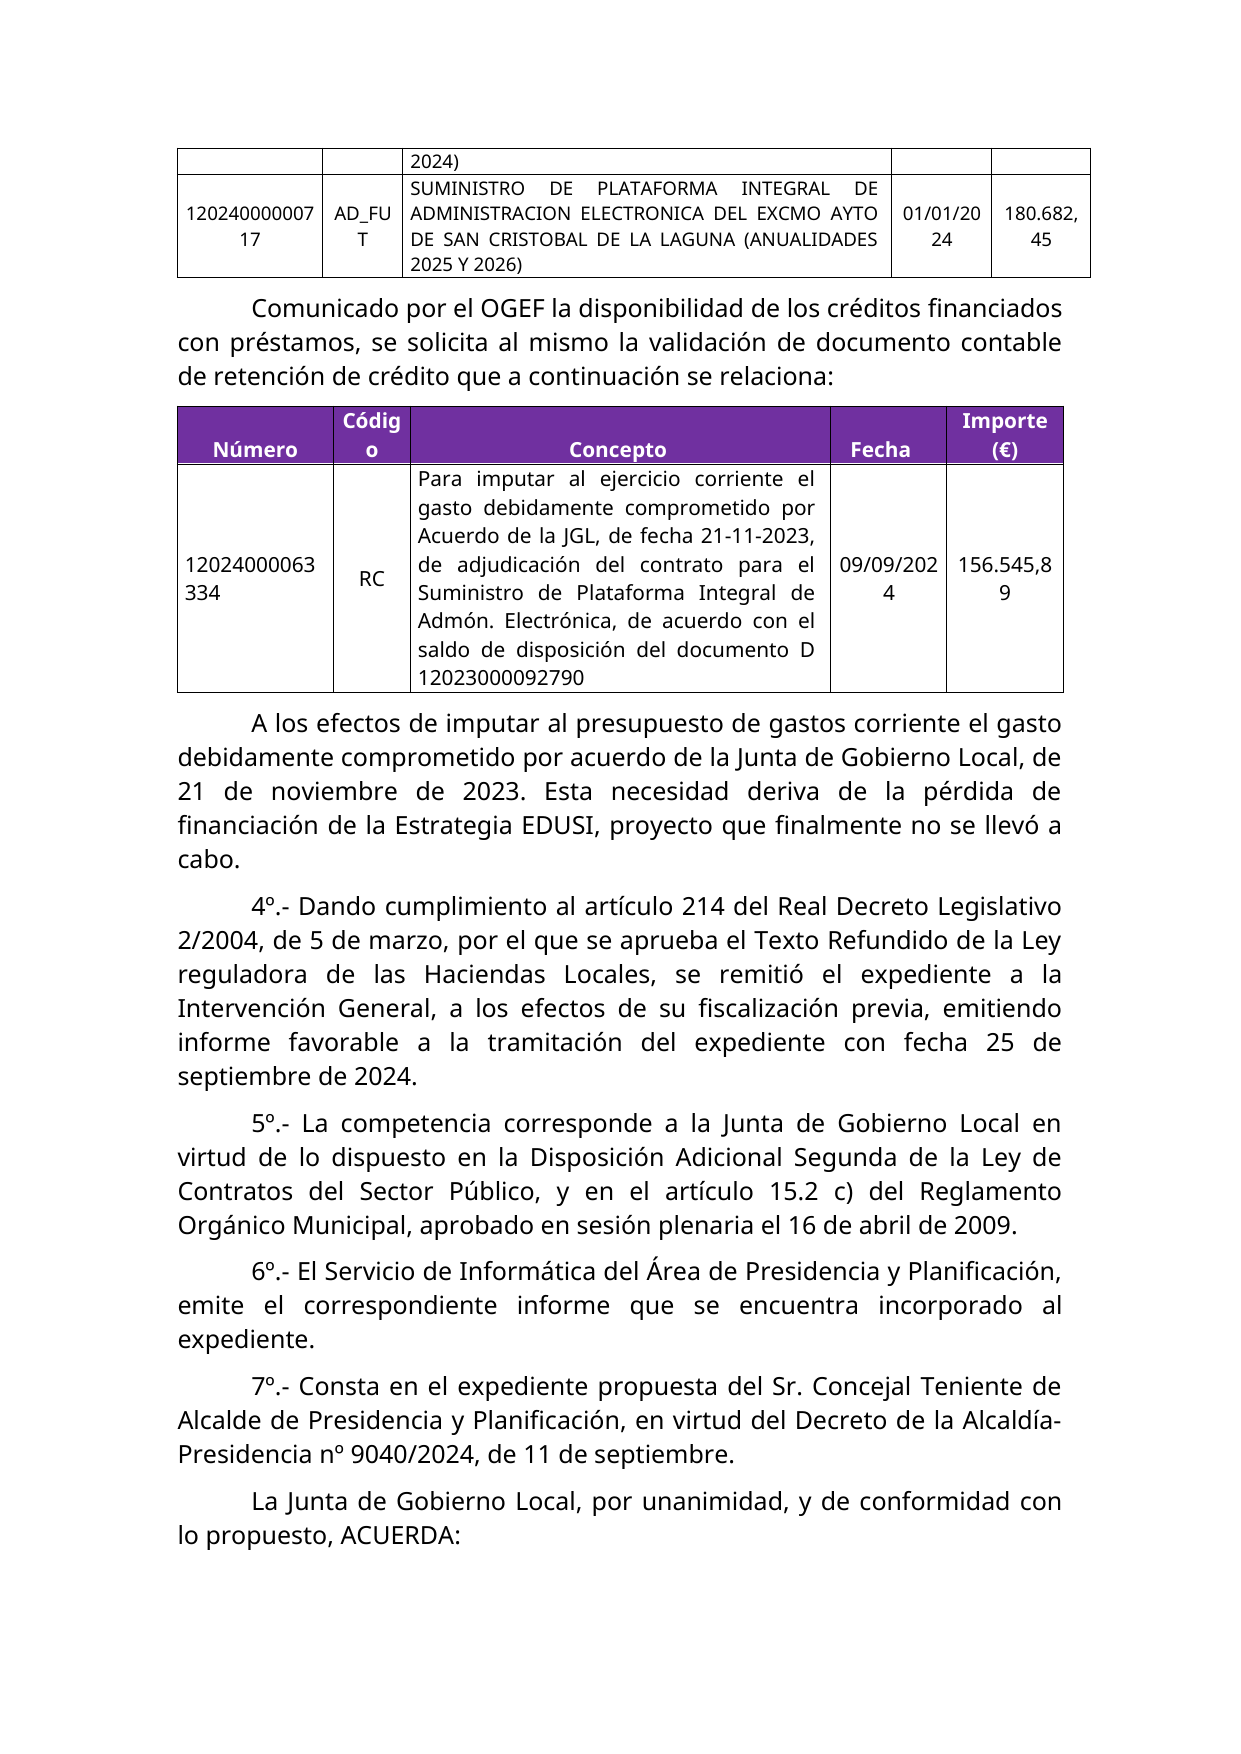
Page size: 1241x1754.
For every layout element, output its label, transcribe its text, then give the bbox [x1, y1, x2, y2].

table_header Fecha [831, 407, 946, 463]
table_cell 01/01/2024 [892, 175, 991, 277]
text A los efectos de imputar al presupuesto de gastos corriente el gasto debidamente comprometido por acuerdo de la Junta de Gobierno Local, de 21 de noviembre de 2023. Esta necesidad deriva de la pérdida de financiación de la Estrategia EDUSI, proyecto que finalmente no se llevó a cabo. [177, 706, 1063, 876]
table_cell [178, 149, 322, 174]
table_header Número [178, 407, 333, 463]
text 7º.- Consta en el expediente propuesta del Sr. Concejal Teniente de Alcalde de Presidencia y Planificación, en virtud del Decreto de la Alcaldía-Presidencia nº 9040/2024, de 11 de septiembre. [177, 1369, 1063, 1471]
table_cell Para imputar al ejercicio corriente el gasto debidamente comprometido por Acuerdo de la JGL, de fecha 21-11-2023, de adjudicación del contrato para el Suministro de Plataforma Integral de Admón. Electrónica, de acuerdo con el saldo de disposición del documento D 12023000092790 [411, 465, 830, 692]
table_cell 156.545,89 [947, 465, 1063, 692]
table_cell 12024000063334 [178, 465, 333, 692]
table_cell 2024) [403, 149, 891, 174]
table_cell [323, 149, 402, 174]
table_cell [992, 149, 1090, 174]
table_cell 180.682,45 [992, 175, 1090, 277]
text La Junta de Gobierno Local, por unanimidad, y de conformidad con lo propuesto, ACUERDA: [177, 1483, 1063, 1551]
table_cell [892, 149, 991, 174]
text 5º.- La competencia corresponde a la Junta de Gobierno Local en virtud de lo dispuesto en la Disposición Adicional Segunda de la Ley de Contratos del Sector Público, y en el artículo 15.2 c) del Reglamento Orgánico Municipal, aprobado en sesión plenaria el 16 de abril de 2009. [177, 1105, 1063, 1241]
table_cell SUMINISTRO DE PLATAFORMA INTEGRAL DE ADMINISTRACION ELECTRONICA DEL EXCMO AYTO DE SAN CRISTOBAL DE LA LAGUNA (ANUALIDADES 2025 Y 2026) [403, 175, 891, 277]
table_header Código [334, 407, 410, 463]
table_cell AD_FUT [323, 175, 402, 277]
text Comunicado por el OGEF la disponibilidad de los créditos financiados con préstamos, se solicita al mismo la validación de documento contable de retención de crédito que a continuación se relaciona: [177, 291, 1063, 393]
table_header Importe (€) [947, 407, 1063, 463]
table_cell 09/09/2024 [831, 465, 946, 692]
text 4º.- Dando cumplimiento al artículo 214 del Real Decreto Legislativo 2/2004, de 5 de marzo, por el que se aprueba el Texto Refundido de la Ley reguladora de las Haciendas Locales, se remitió el expediente a la Intervención General, a los efectos de su fiscalización previa, emitiendo informe favorable a la tramitación del expediente con fecha 25 de septiembre de 2024. [177, 888, 1063, 1093]
table_header Concepto [411, 407, 830, 463]
table_cell RC [334, 465, 410, 692]
table_cell 12024000000717 [178, 175, 322, 277]
text 6º.- El Servicio de Informática del Área de Presidencia y Planificación, emite el correspondiente informe que se encuentra incorporado al expediente. [177, 1254, 1063, 1356]
